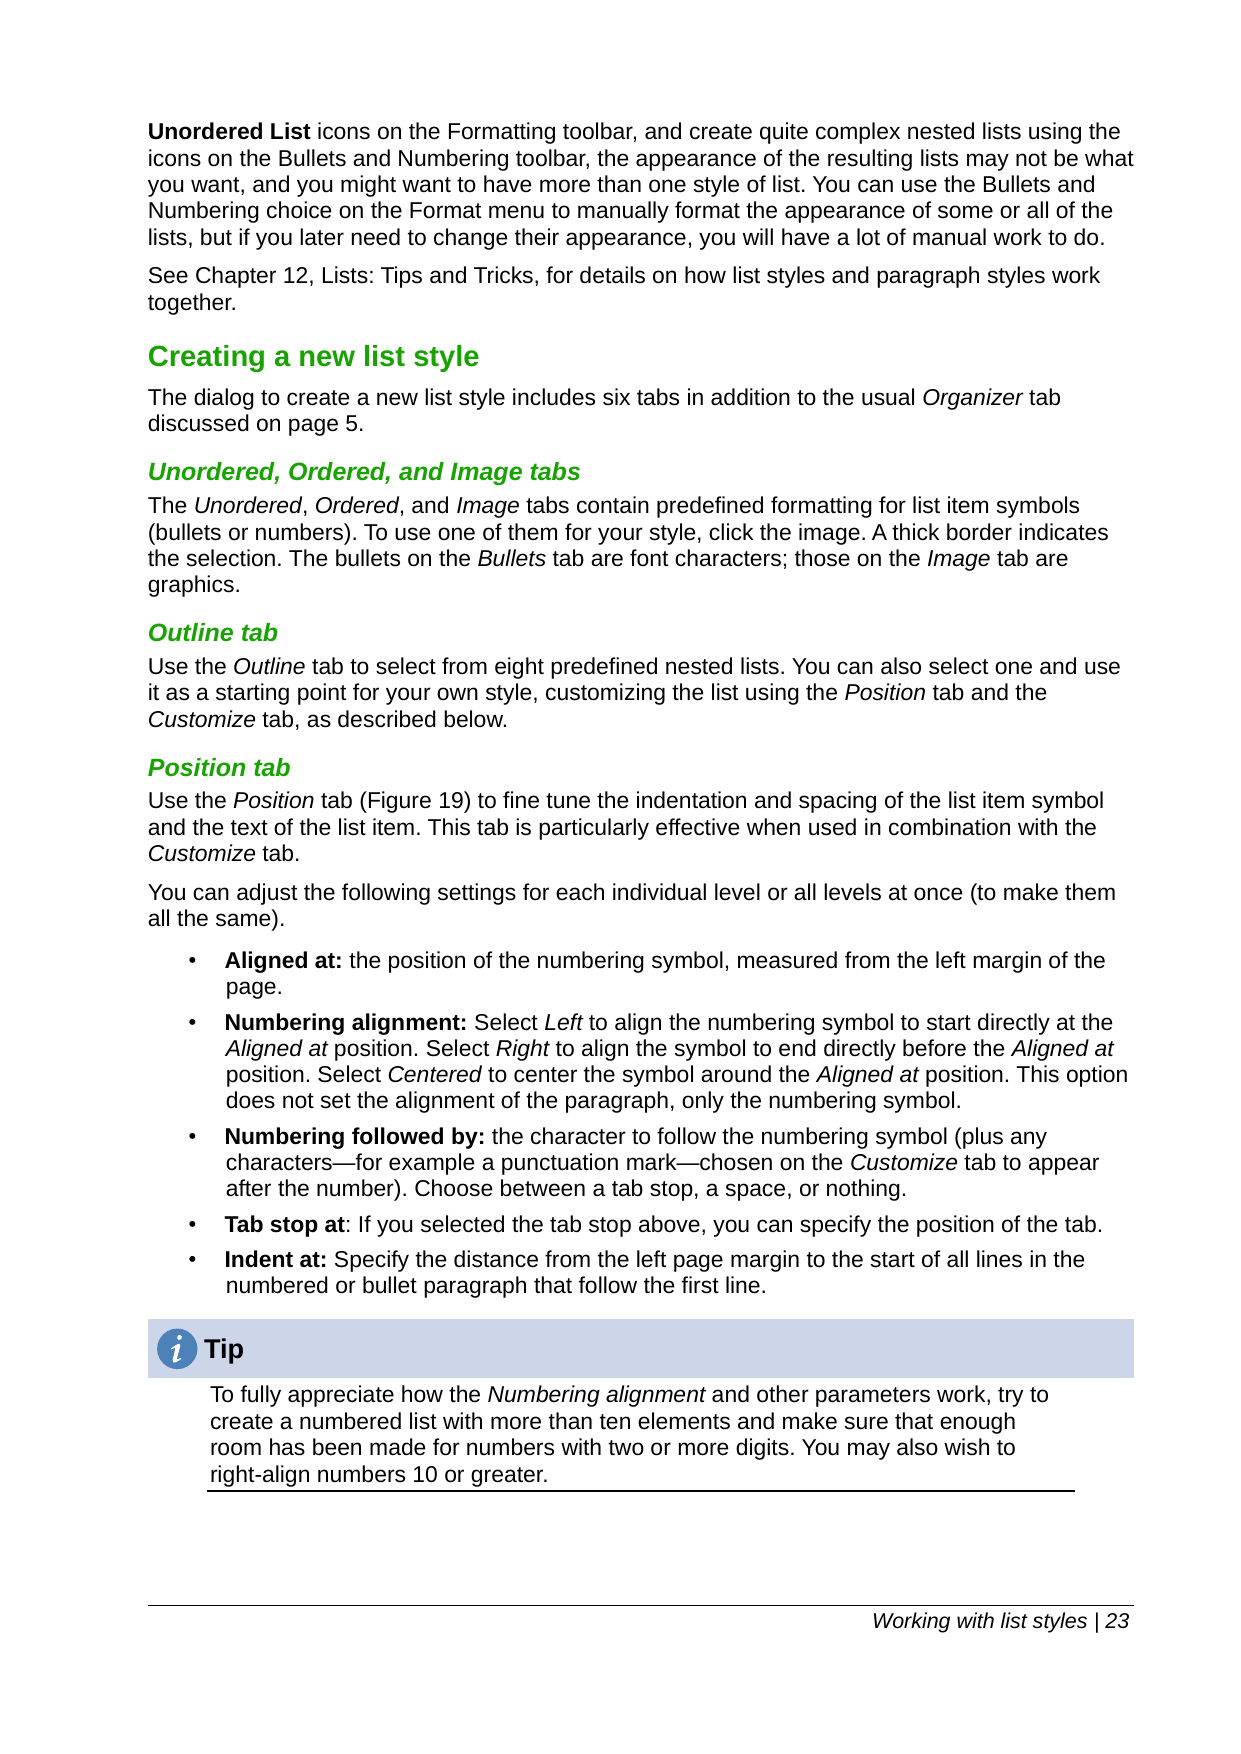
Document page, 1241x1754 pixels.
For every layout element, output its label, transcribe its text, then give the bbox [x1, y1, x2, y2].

subtitle Tip [148, 1319, 1134, 1378]
list You can adjust the following settings for each individual level or all levels at once (to make them all the same). [148, 879, 1134, 931]
subtitle Unordered, Ordered, and Image tabs [148, 457, 1134, 486]
list Indent at: Specify the distance from the left page margin to the start of all lines in the numbered or bullet paragraph that follow the first line. [185, 1243, 1134, 1301]
text Use the Position tab (Figure 19) to fine tune the indentation and spacing of the list item symbol and the text of the list item. This tab is particularly effective when used in combination with the Customize tab. [148, 787, 1134, 866]
subtitle Position tab [148, 752, 1134, 781]
list Numbering alignment: Select Left to align the numbering symbol to start directly at the Aligned at position. Select Right to align the symbol to end directly before the Aligned at position. Select Centered to center the symbol around the Aligned at position. This option does not set the alignment of the paragraph, only the numbering symbol. [185, 1006, 1134, 1114]
list Tab stop at: If you selected the tab stop above, you can specify the position of the tab. [185, 1208, 1134, 1237]
text See Chapter 12, Lists: Tips and Tricks, for details on how list styles and paragraph styles work together. [148, 262, 1134, 315]
list Aligned at: the position of the numbering symbol, measured from the left margin of the page. [185, 944, 1134, 999]
text The Unordered, Ordered, and Image tabs contain predefined formatting for list item symbols (bullets or numbers). To use one of them for your style, click the image. A thick border indicates the selection. The bullets on the Bullets tab are font characters; those on the Image tab are graphics. [148, 492, 1134, 597]
subtitle Outline tab [148, 618, 1134, 647]
list Numbering followed by: the character to follow the numbering symbol (plus any characters—for example a punctuation mark—chosen on the Customize tab to appear after the number). Choose between a tab stop, a space, or nothing. [185, 1120, 1134, 1202]
text Use the Outline tab to select from eight predefined nested lists. You can also select one and use it as a starting point for your own style, customizing the list using the Position tab and the Customize tab, as described below. [148, 653, 1134, 732]
text To fully appreciate how the Numbering alignment and other parameters work, try to create a numbered list with more than ten elements and make sure that enough room has been made for numbers with two or more digits. You may also wish to right-align numbers 10 or greater. [207, 1378, 1075, 1490]
text The dialog to create a new list style includes six tabs in addition to the usual Organizer tab discussed on page 5. [148, 384, 1134, 437]
subtitle Creating a new list style [148, 339, 1134, 372]
text Unordered List icons on the Formatting toolbar, and create quite complex nested lists using the icons on the Bullets and Numbering toolbar, the appearance of the resulting lists may not be what you want, and you might want to have more than one style of list. You can use the Bullets and Numbering choice on the Format menu to manually format the appearance of some or all of the lists, but if you later need to change their appearance, you will have a lot of manual work to do. [148, 118, 1134, 250]
